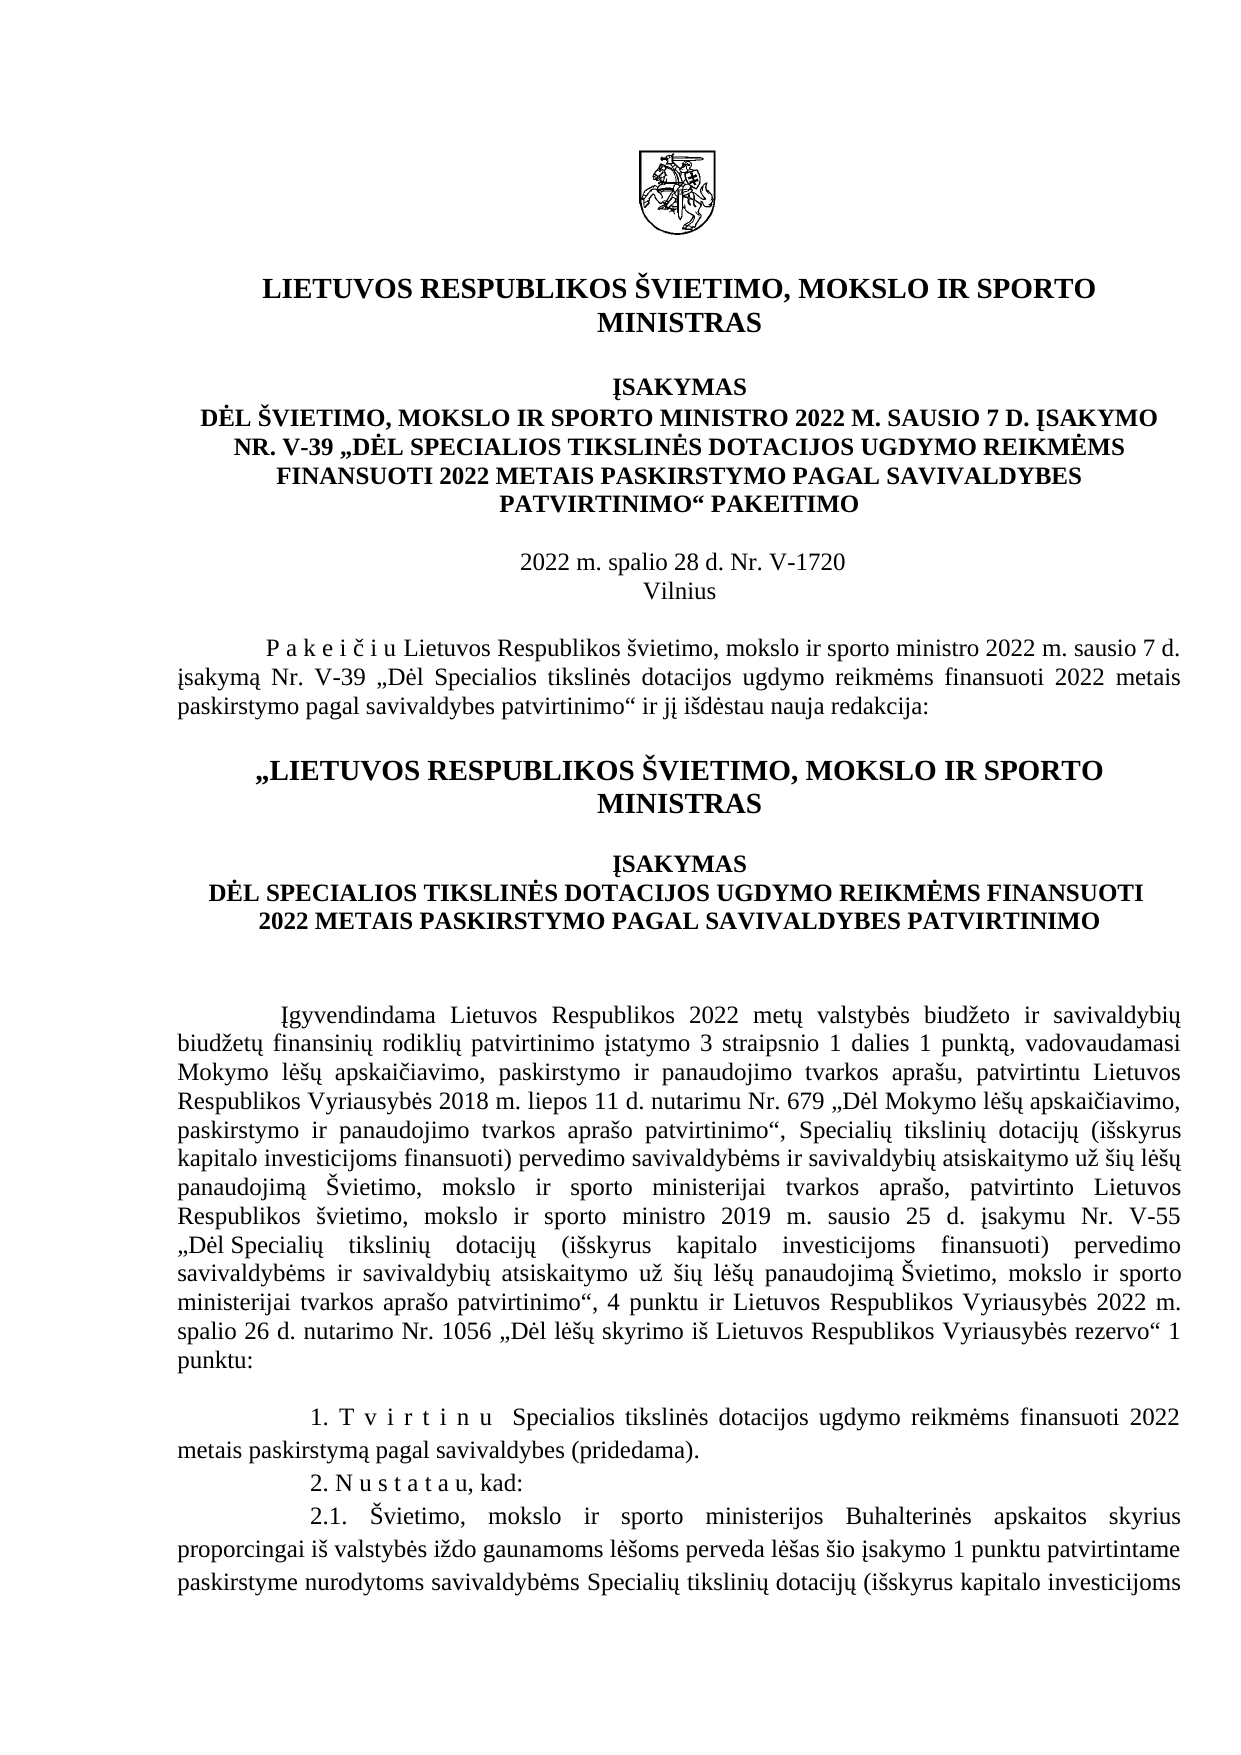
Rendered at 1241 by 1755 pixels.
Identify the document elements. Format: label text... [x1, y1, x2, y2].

text DĖL ŠVIETIMO, MOKSLO IR SPORTO MINISTRO 2022 M. SAUSIO 7 D. ĮSAKYMO NR. V-39 „DĖL SPECIALIOS TIKSLINĖS DOTACIJOS UGDYMO REIKMĖMS FINANSUOTI 2022 METAIS PASKIRSTYMO PAGAL SAVIVALDYBES PATVIRTINIMO“ PAKEITIMO [177, 403, 1182, 518]
text ĮSAKYMAS [177, 849, 1182, 878]
text 2.1. Švietimo, mokslo ir sporto ministerijos Buhalterinės apskaitos skyrius proporcingai iš valstybės iždo gaunamoms lėšoms perveda lėšas šio įsakymo 1 punktu patvirtintame paskirstyme nurodytoms savivaldybėms Specialių tikslinių dotacijų (išskyrus kapitalo investicijoms [177, 1501, 1182, 1596]
text 2022 m. spalio 28 d. Nr. V-1720 [177, 547, 1182, 576]
text P a k e i č i u Lietuvos Respublikos švietimo, mokslo ir sporto ministro 2022 m. sausio 7 d. įsakymą Nr. V-39 „Dėl Specialios tikslinės dotacijos ugdymo reikmėms finansuoti 2022 metais paskirstymo pagal savivaldybes patvirtinimo“ ir jį išdėstau nauja redakcija: [177, 633, 1182, 719]
text Įgyvendindama Lietuvos Respublikos 2022 metų valstybės biudžeto ir savivaldybių biudžetų finansinių rodiklių patvirtinimo įstatymo 3 straipsnio 1 dalies 1 punktą, vadovaudamasi Mokymo lėšų apskaičiavimo, paskirstymo ir panaudojimo tvarkos aprašu, patvirtintu Lietuvos Respublikos Vyriausybės 2018 m. liepos 11 d. nutarimu Nr. 679 „Dėl Mokymo lėšų apskaičiavimo, paskirstymo ir panaudojimo tvarkos aprašo patvirtinimo“, Specialių tikslinių dotacijų (išskyrus kapitalo investicijoms finansuoti) pervedimo savivaldybėms ir savivaldybių atsiskaitymo už šių lėšų panaudojimą Švietimo, mokslo ir sporto ministerijai tvarkos aprašo, patvirtinto Lietuvos Respublikos švietimo, mokslo ir sporto ministro 2019 m. sausio 25 d. įsakymu Nr. V-55 „Dėl Specialių tikslinių dotacijų (išskyrus kapitalo investicijoms finansuoti) pervedimo savivaldybėms ir savivaldybių atsiskaitymo už šių lėšų panaudojimą Švietimo, mokslo ir sporto ministerijai tvarkos aprašo patvirtinimo“, 4 punktu ir Lietuvos Respublikos Vyriausybės 2022 m. spalio 26 d. nutarimo Nr. 1056 „Dėl lėšų skyrimo iš Lietuvos Respublikos Vyriausybės rezervo“ 1 punktu: [177, 1000, 1182, 1373]
text ĮSAKYMAS [177, 372, 1182, 401]
text Vilnius [177, 576, 1182, 604]
text 1. T v i r t i n u Specialios tikslinės dotacijos ugdymo reikmėms finansuoti 2022 metais paskirstymą pagal savivaldybes (pridedama). [177, 1402, 1182, 1464]
text „LIETUVOS RESPUBLIKOS ŠVIETIMO, MOKSLO IR SPORTO MINISTRAS [177, 753, 1182, 820]
text DĖL SPECIALIOS TIKSLINĖS DOTACIJOS UGDYMO REIKMĖMS FINANSUOTI [177, 878, 1182, 906]
text 2022 METAIS PASKIRSTYMO PAGAL SAVIVALDYBES PATVIRTINIMO [177, 906, 1182, 935]
text 2. N u s t a t a u, kad: [177, 1468, 1182, 1497]
text LIETUVOS RESPUBLIKOS ŠVIETIMO, MOKSLO IR SPORTO MINISTRAS [177, 271, 1182, 338]
